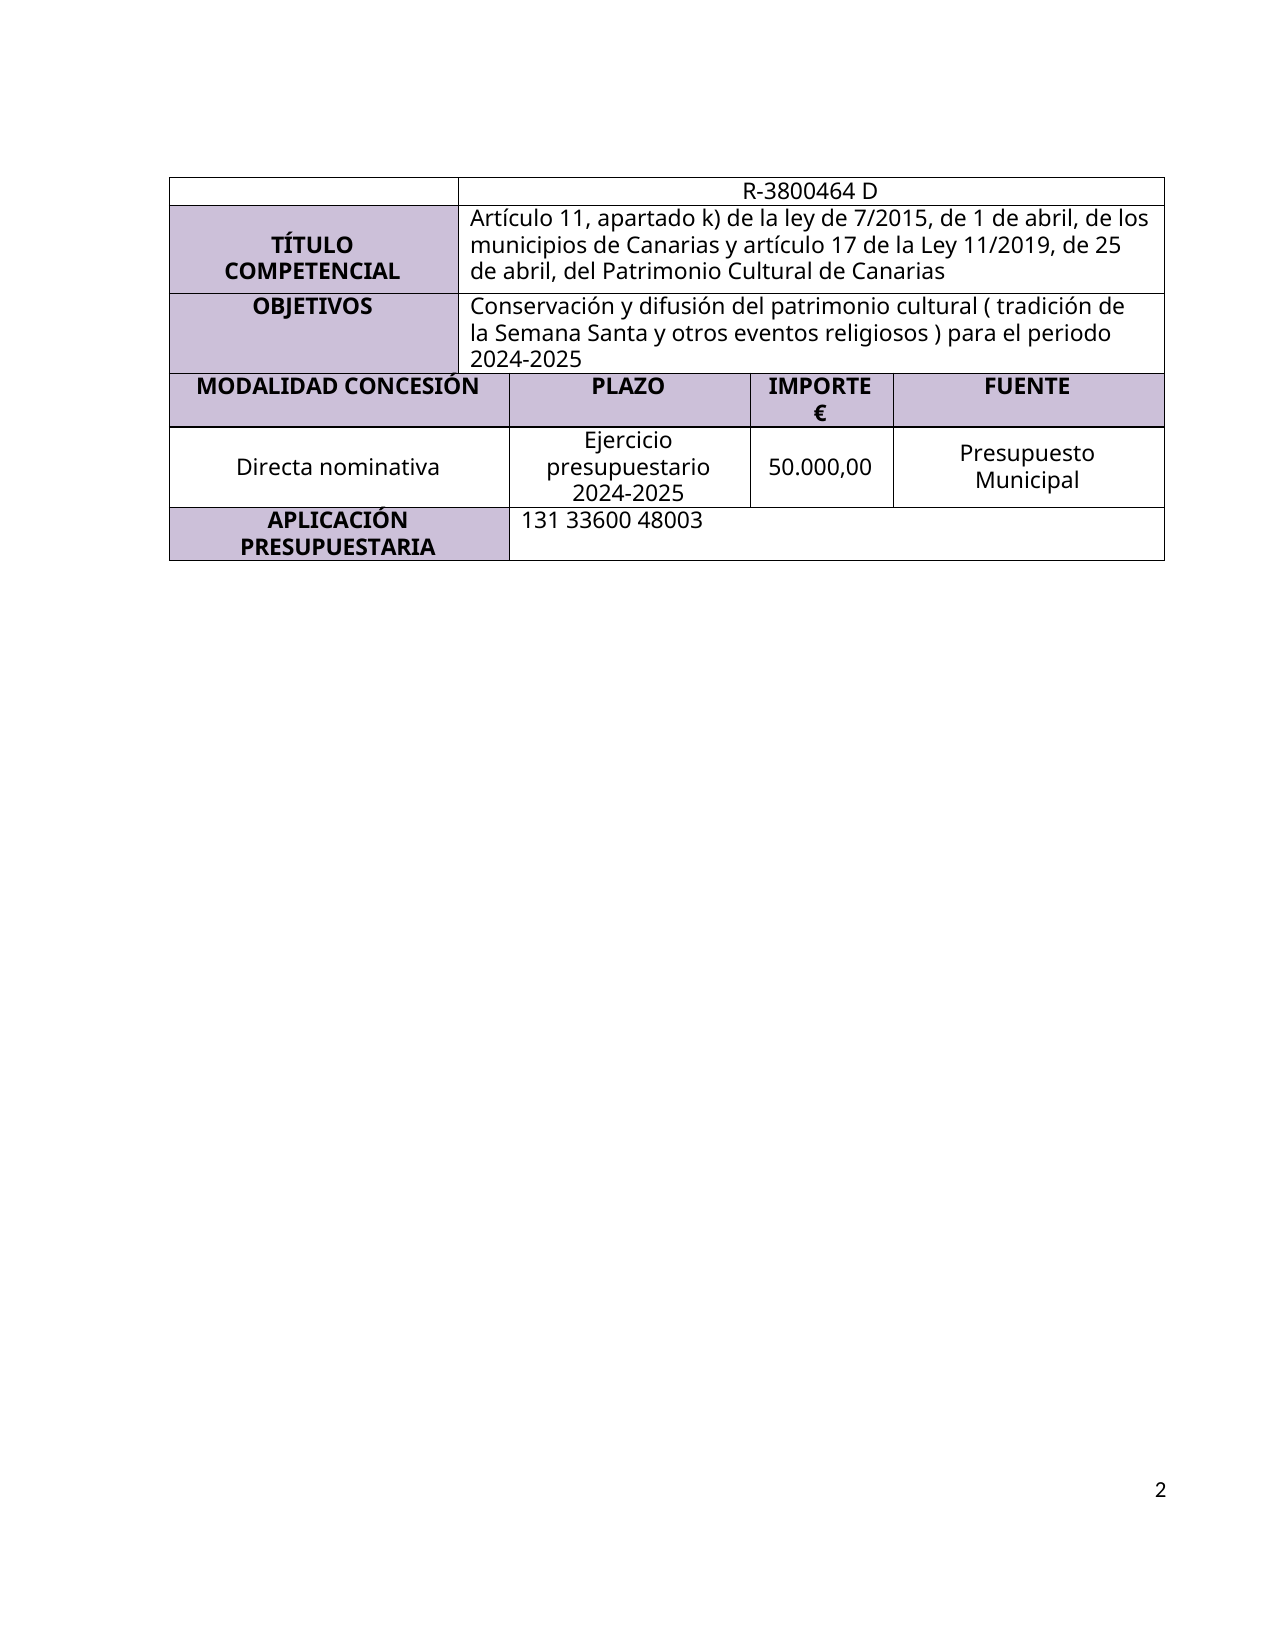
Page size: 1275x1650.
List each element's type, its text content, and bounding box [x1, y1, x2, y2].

table_cell IMPORTE € [751, 374, 893, 426]
table_cell TÍTULO COMPETENCIAL [170, 206, 458, 293]
table_cell R-3800464 D [459, 178, 1164, 204]
table_cell [170, 178, 458, 204]
table_cell Directa nominativa [170, 428, 509, 507]
table_cell Conservación y difusión del patrimonio cultural ( tradición de la Semana Santa y otros eventos religiosos ) para el periodo 2024-2025 [459, 294, 1164, 373]
table_cell Ejercicio presupuestario 2024-2025 [510, 428, 750, 507]
table_cell 50.000,00 [751, 428, 893, 507]
table_cell MODALIDAD CONCESIÓN [170, 374, 509, 426]
table_cell APLICACIÓN PRESUPUESTARIA [170, 508, 509, 560]
table_cell OBJETIVOS [170, 294, 458, 373]
table_cell FUENTE [894, 374, 1164, 426]
table_cell Presupuesto Municipal [894, 428, 1164, 507]
table_cell PLAZO [510, 374, 750, 426]
table_cell Artículo 11, apartado k) de la ley de 7/2015, de 1 de abril, de los municipios de Canarias y artículo 17 de la Ley 11/2019, de 25 de abril, del Patrimonio Cultural de Canarias [459, 206, 1164, 293]
table_cell 131 33600 48003 [510, 508, 1164, 560]
